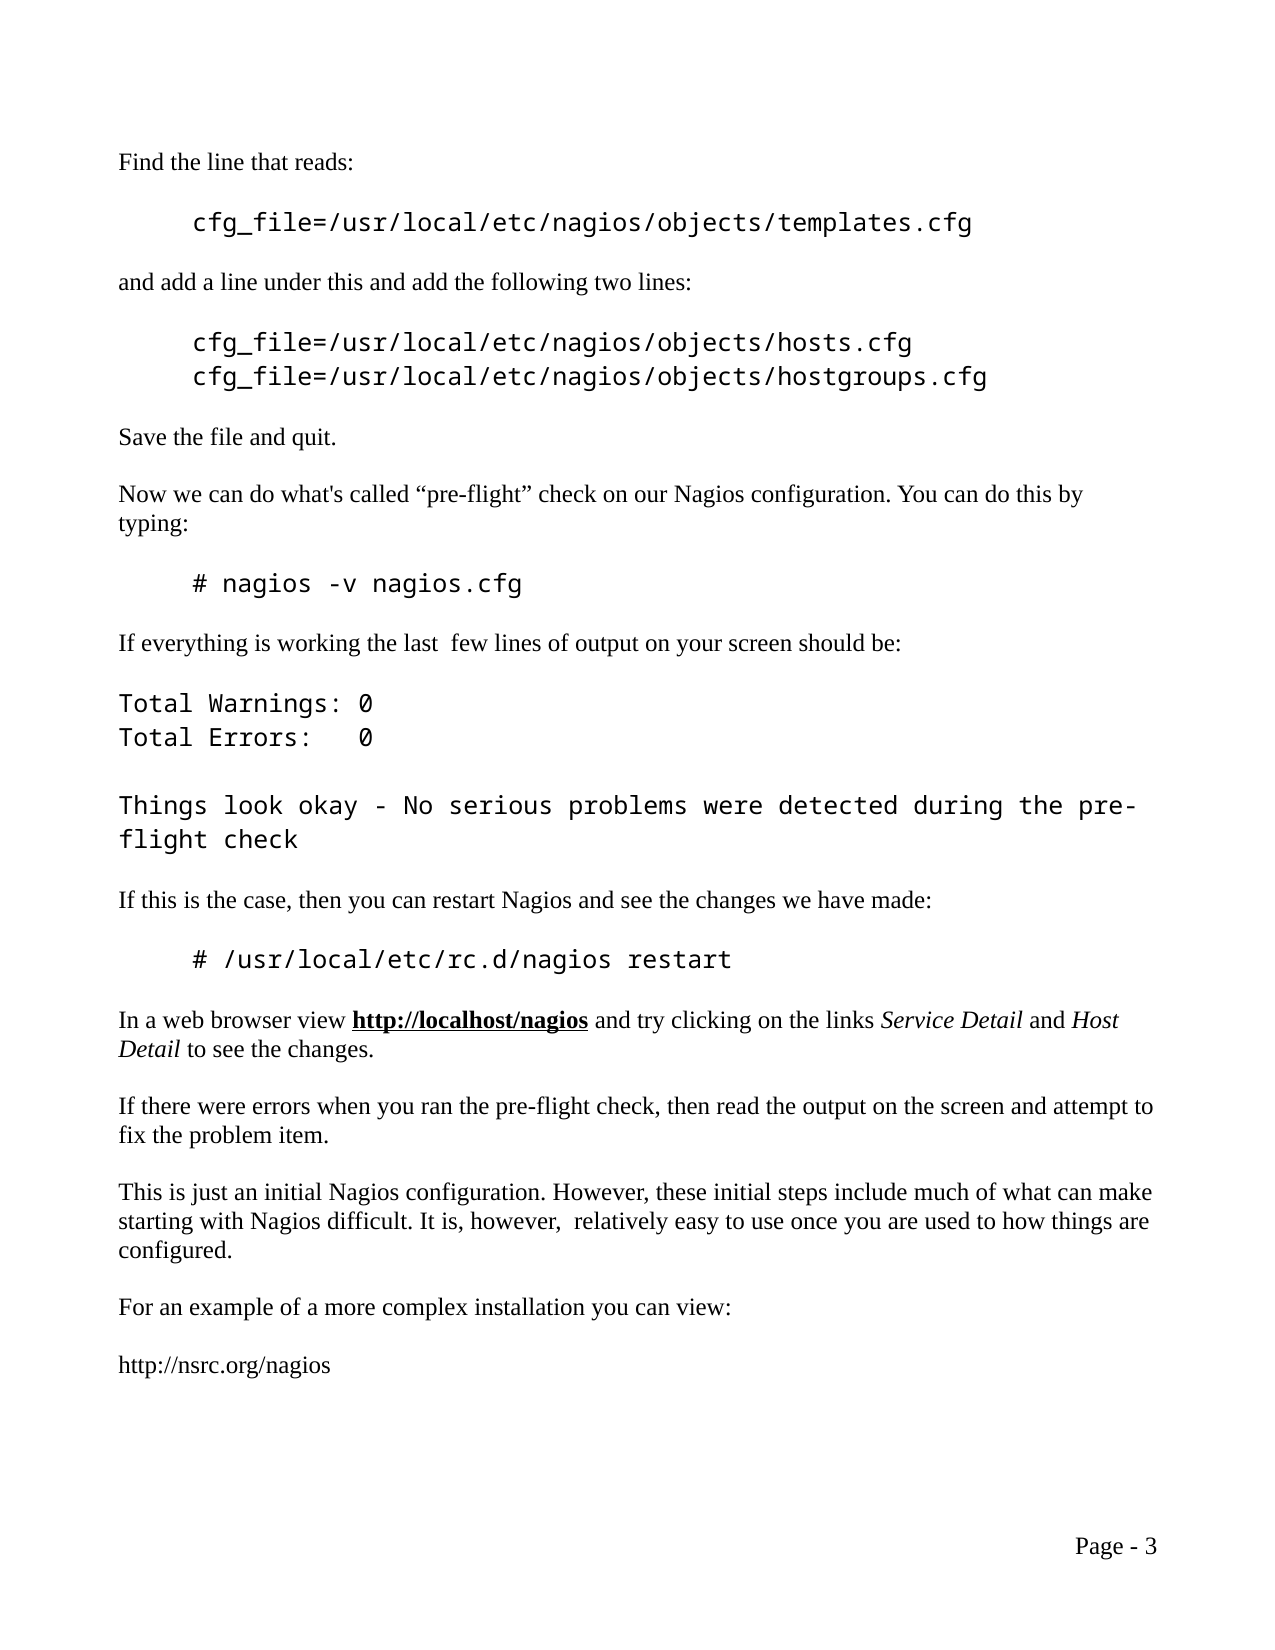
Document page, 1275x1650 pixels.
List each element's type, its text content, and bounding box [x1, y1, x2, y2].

text Total Warnings: 0 [118, 686, 1157, 720]
text # /usr/local/etc/rc.d/nagios restart [118, 942, 1157, 976]
text If this is the case, then you can restart Nagios and see the changes we have made: [118, 885, 1157, 913]
text This is just an initial Nagios configuration. However, these initial steps include much of what can make starting with Nagios difficult. It is, however, relatively easy to use once you are used to how things are configured. [118, 1177, 1157, 1264]
text and add a line under this and add the following two lines: [118, 267, 1157, 296]
text Total Errors: 0 [118, 720, 1157, 754]
text Things look okay - No serious problems were detected during the pre-flight check [118, 788, 1157, 856]
text For an example of a more complex installation you can view: [118, 1292, 1157, 1321]
text Save the file and quit. [118, 422, 1157, 450]
text # nagios -v nagios.cfg [118, 565, 1157, 599]
text If there were errors when you ran the pre-flight check, then read the output on the screen and attempt to fix the problem item. [118, 1091, 1157, 1149]
text In a web browser view http://localhost/nagios and try clicking on the links Service Detail and Host Detail to see the changes. [118, 1005, 1157, 1062]
text Now we can do what's called “pre-flight” check on our Nagios configuration. You can do this by typing: [118, 479, 1157, 537]
text Find the line that reads: [118, 147, 1157, 176]
text cfg_file=/usr/local/etc/nagios/objects/templates.cfg [118, 204, 1157, 238]
text cfg_file=/usr/local/etc/nagios/objects/hosts.cfg [118, 325, 1157, 359]
text cfg_file=/usr/local/etc/nagios/objects/hostgroups.cfg [118, 359, 1157, 393]
text If everything is working the last few lines of output on your screen should be: [118, 628, 1157, 657]
text http://nsrc.org/nagios [118, 1350, 1157, 1379]
